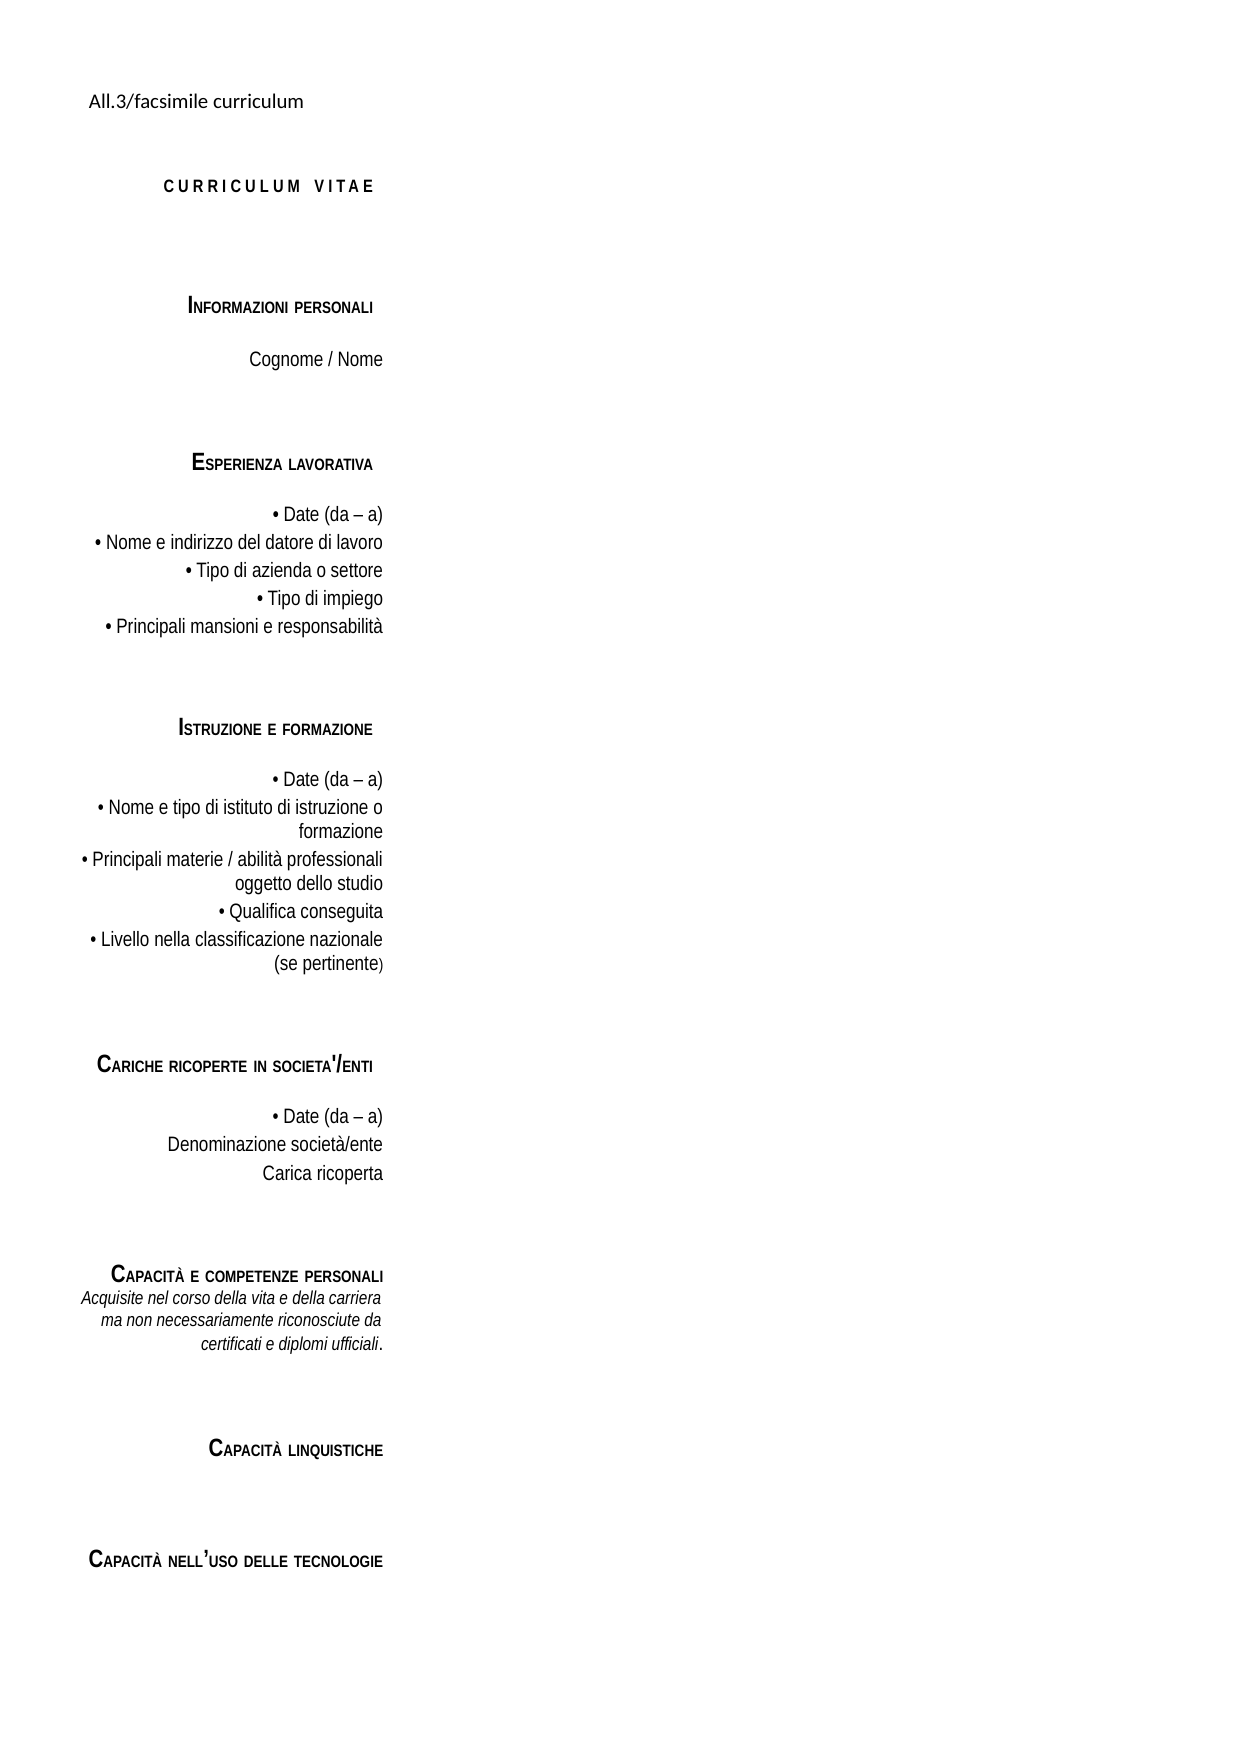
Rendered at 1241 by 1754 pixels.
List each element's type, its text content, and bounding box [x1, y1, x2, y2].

table_header Cognome / Nome [78, 343, 384, 375]
table_cell [414, 793, 1167, 845]
table_cell • Livello nella classificazione nazionale (se pertinente) [78, 925, 384, 977]
table_cell [414, 845, 1167, 897]
table_cell [414, 925, 1167, 977]
table_header [414, 500, 1167, 528]
table_cell [414, 1158, 1167, 1186]
table_header Istruzione e formazione [78, 712, 384, 741]
table_cell [384, 1130, 413, 1158]
table_cell • Tipo di azienda o settore [78, 556, 384, 584]
table_header Capacità nell’uso delle tecnologie [78, 1545, 384, 1599]
table_header Capacità e competenze personali Acquisite nel corso della vita e della carriera ma non necessariamente riconosciute da certificati e diplomi ufficiali. [78, 1259, 384, 1385]
table_header • Date (da – a) [78, 500, 384, 528]
table_cell [384, 845, 413, 897]
table_cell [384, 584, 413, 612]
table_cell [384, 556, 413, 584]
table_cell • Principali mansioni e responsabilità [78, 612, 384, 640]
table_header [414, 1259, 1167, 1385]
table_cell • Tipo di impiego [78, 584, 384, 612]
table_header [414, 1102, 1167, 1130]
table_cell [414, 556, 1167, 584]
table_header [414, 765, 1167, 793]
table_header • Date (da – a) [78, 765, 384, 793]
table_header [414, 343, 1167, 375]
table_cell Denominazione società/ente [78, 1130, 384, 1158]
table_header [384, 343, 413, 375]
table_header [414, 1433, 1167, 1492]
table_cell • Qualifica conseguita [78, 897, 384, 925]
table_cell • Nome e tipo di istituto di istruzione o formazione [78, 793, 384, 845]
table_header [414, 1545, 1167, 1599]
table_cell • Nome e indirizzo del datore di lavoro [78, 528, 384, 556]
table_cell Carica ricoperta [78, 1158, 384, 1186]
table_cell [414, 612, 1167, 640]
table_header [384, 500, 413, 528]
table_cell [384, 793, 413, 845]
table_header Esperienza lavorativa [78, 447, 384, 476]
table_header [384, 1545, 413, 1599]
table_header [384, 1433, 413, 1492]
table_header [384, 1259, 413, 1385]
table_header Cariche ricoperte in societa'/enti [78, 1049, 384, 1078]
table_cell [384, 897, 413, 925]
table_cell • Principali materie / abilità professionali oggetto dello studio [78, 845, 384, 897]
table_cell [414, 584, 1167, 612]
table_cell [414, 1130, 1167, 1158]
table_header [384, 1102, 413, 1130]
table_cell [384, 1158, 413, 1186]
table_cell [414, 528, 1167, 556]
table_header • Date (da – a) [78, 1102, 384, 1130]
table_cell [384, 528, 413, 556]
table_header Capacità linquistiche [78, 1433, 384, 1492]
table_header curriculum vitae [78, 168, 384, 242]
table_cell [384, 925, 413, 977]
table_cell [384, 612, 413, 640]
table_cell [414, 897, 1167, 925]
table_header [384, 765, 413, 793]
table_header Informazioni personali [78, 290, 384, 318]
